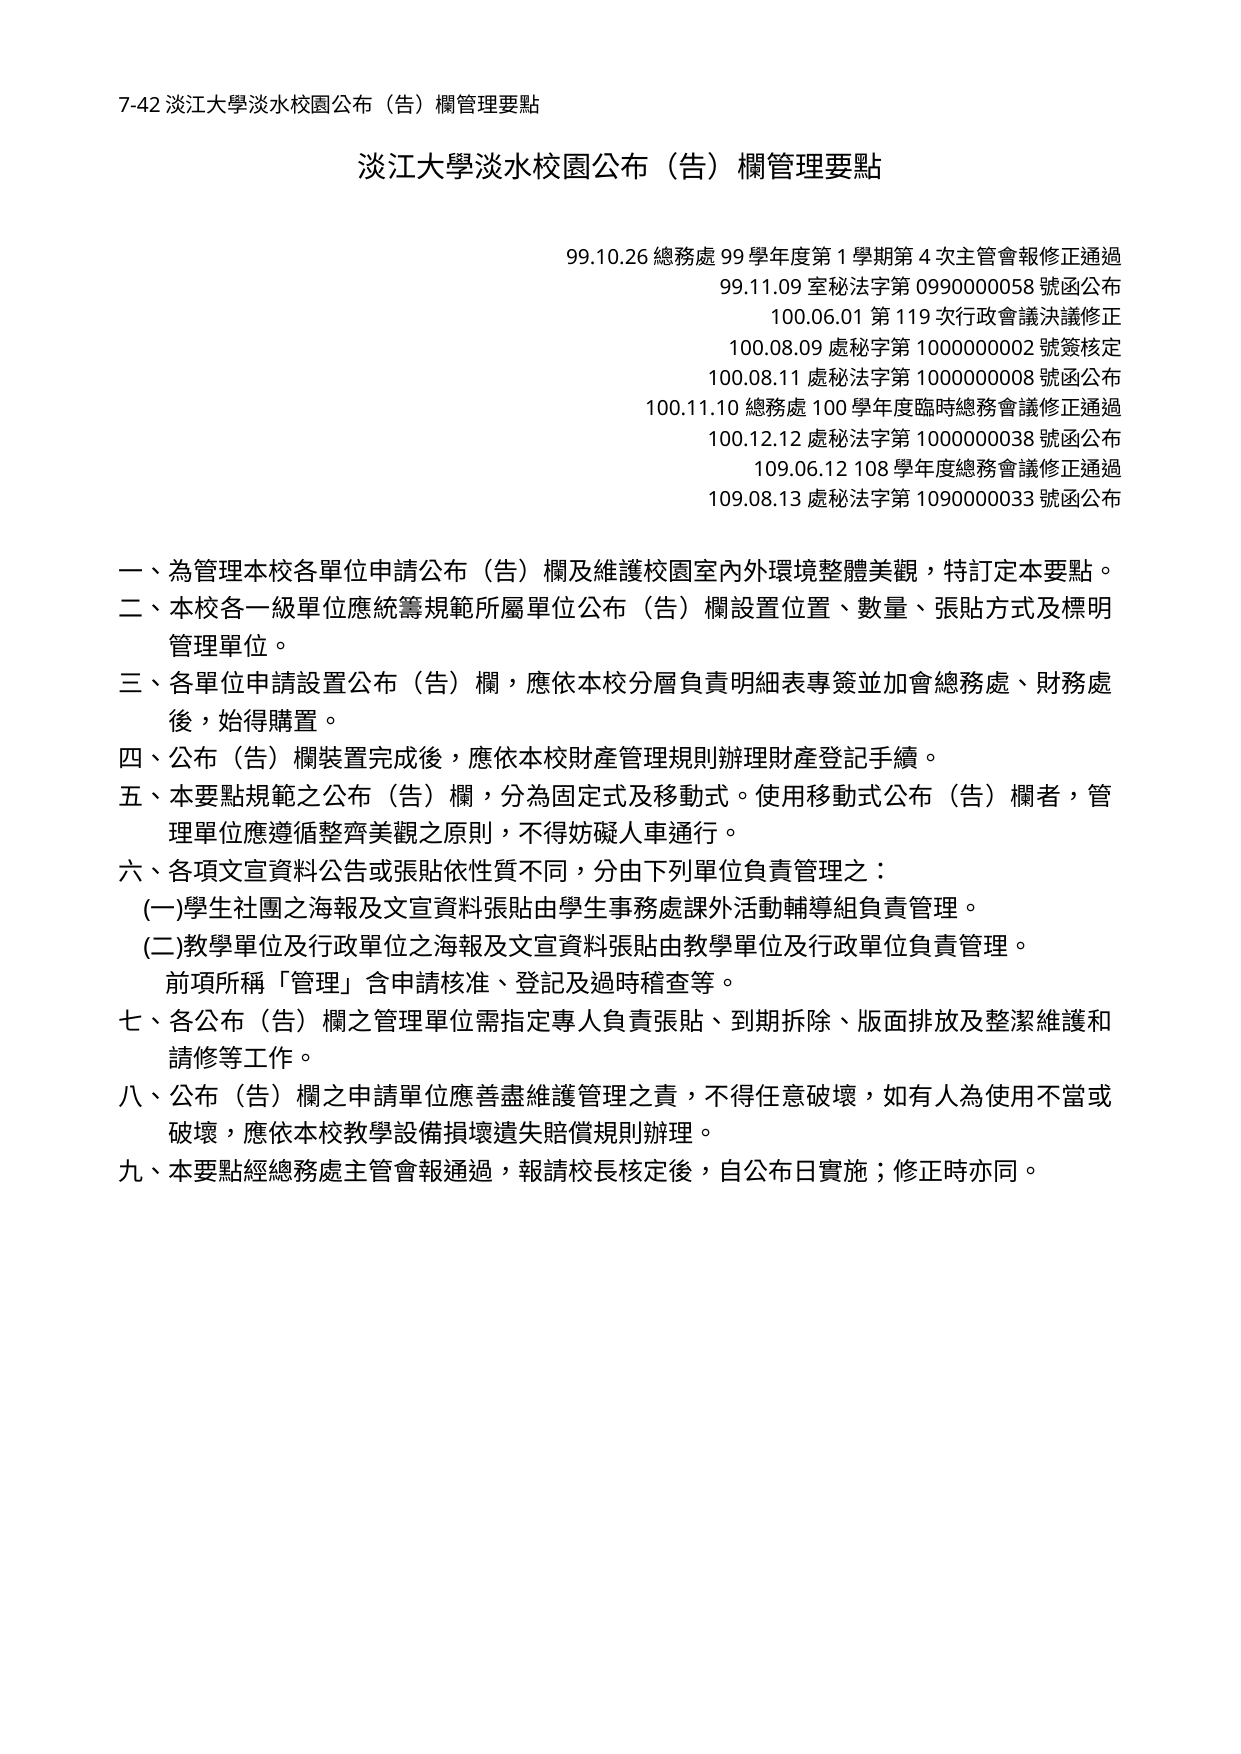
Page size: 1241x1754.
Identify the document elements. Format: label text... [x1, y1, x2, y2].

text 淡江大學淡水校園公布（告）欄管理要點 [118, 127, 1122, 202]
text 99.10.26 總務處99學年度第1學期第4次主管會報修正通過 [118, 240, 1122, 270]
text 100.08.09 處秘字第1000000002號簽核定 [118, 331, 1122, 361]
text 100.06.01 第119次行政會議決議修正 [118, 301, 1122, 331]
text 六、各項文宣資料公告或張貼依性質不同，分由下列單位負責管理之： [118, 850, 1116, 888]
text 109.06.12 108學年度總務會議修正通過 [118, 452, 1122, 482]
text 100.11.10 總務處100學年度臨時總務會議修正通過 [118, 391, 1122, 422]
text 七、各公布（告）欄之管理單位需指定專人負責張貼、到期拆除、版面排放及整潔維護和請修等工作。 [118, 1000, 1116, 1075]
text 二、本校各一級單位應統籌規範所屬單位公布（告）欄設置位置、數量、張貼方式及標明管理單位。 [118, 588, 1116, 663]
text 一、為管理本校各單位申請公布（告）欄及維護校園室內外環境整體美觀，特訂定本要點。 [118, 550, 1116, 588]
text (一)學生社團之海報及文宣資料張貼由學生事務處課外活動輔導組負責管理。 [143, 888, 1116, 925]
text 三、各單位申請設置公布（告）欄，應依本校分層負責明細表專簽並加會總務處、財務處後，始得購置。 [118, 663, 1116, 738]
text 前項所稱「管理」含申請核准、登記及過時稽查等。 [165, 963, 1116, 1000]
text 100.12.12 處秘法字第1000000038號函公布 [118, 422, 1122, 452]
text 八、公布（告）欄之申請單位應善盡維護管理之責，不得任意破壞，如有人為使用不當或破壞，應依本校教學設備損壞遺失賠償規則辦理。 [118, 1075, 1116, 1150]
text 109.08.13 處秘法字第1090000033號函公布 [118, 482, 1122, 513]
text 九、本要點經總務處主管會報通過，報請校長核定後，自公布日實施；修正時亦同。 [118, 1150, 1116, 1188]
text 五、本要點規範之公布（告）欄，分為固定式及移動式。使用移動式公布（告）欄者，管理單位應遵循整齊美觀之原則，不得妨礙人車通行。 [118, 775, 1116, 850]
text 四、公布（告）欄裝置完成後，應依本校財產管理規則辦理財產登記手續。 [118, 738, 1116, 775]
text 99.11.09 室秘法字第0990000058號函公布 [118, 270, 1122, 301]
text (二)教學單位及行政單位之海報及文宣資料張貼由教學單位及行政單位負責管理。 [143, 925, 1116, 963]
text 100.08.11 處秘法字第1000000008號函公布 [118, 361, 1122, 391]
